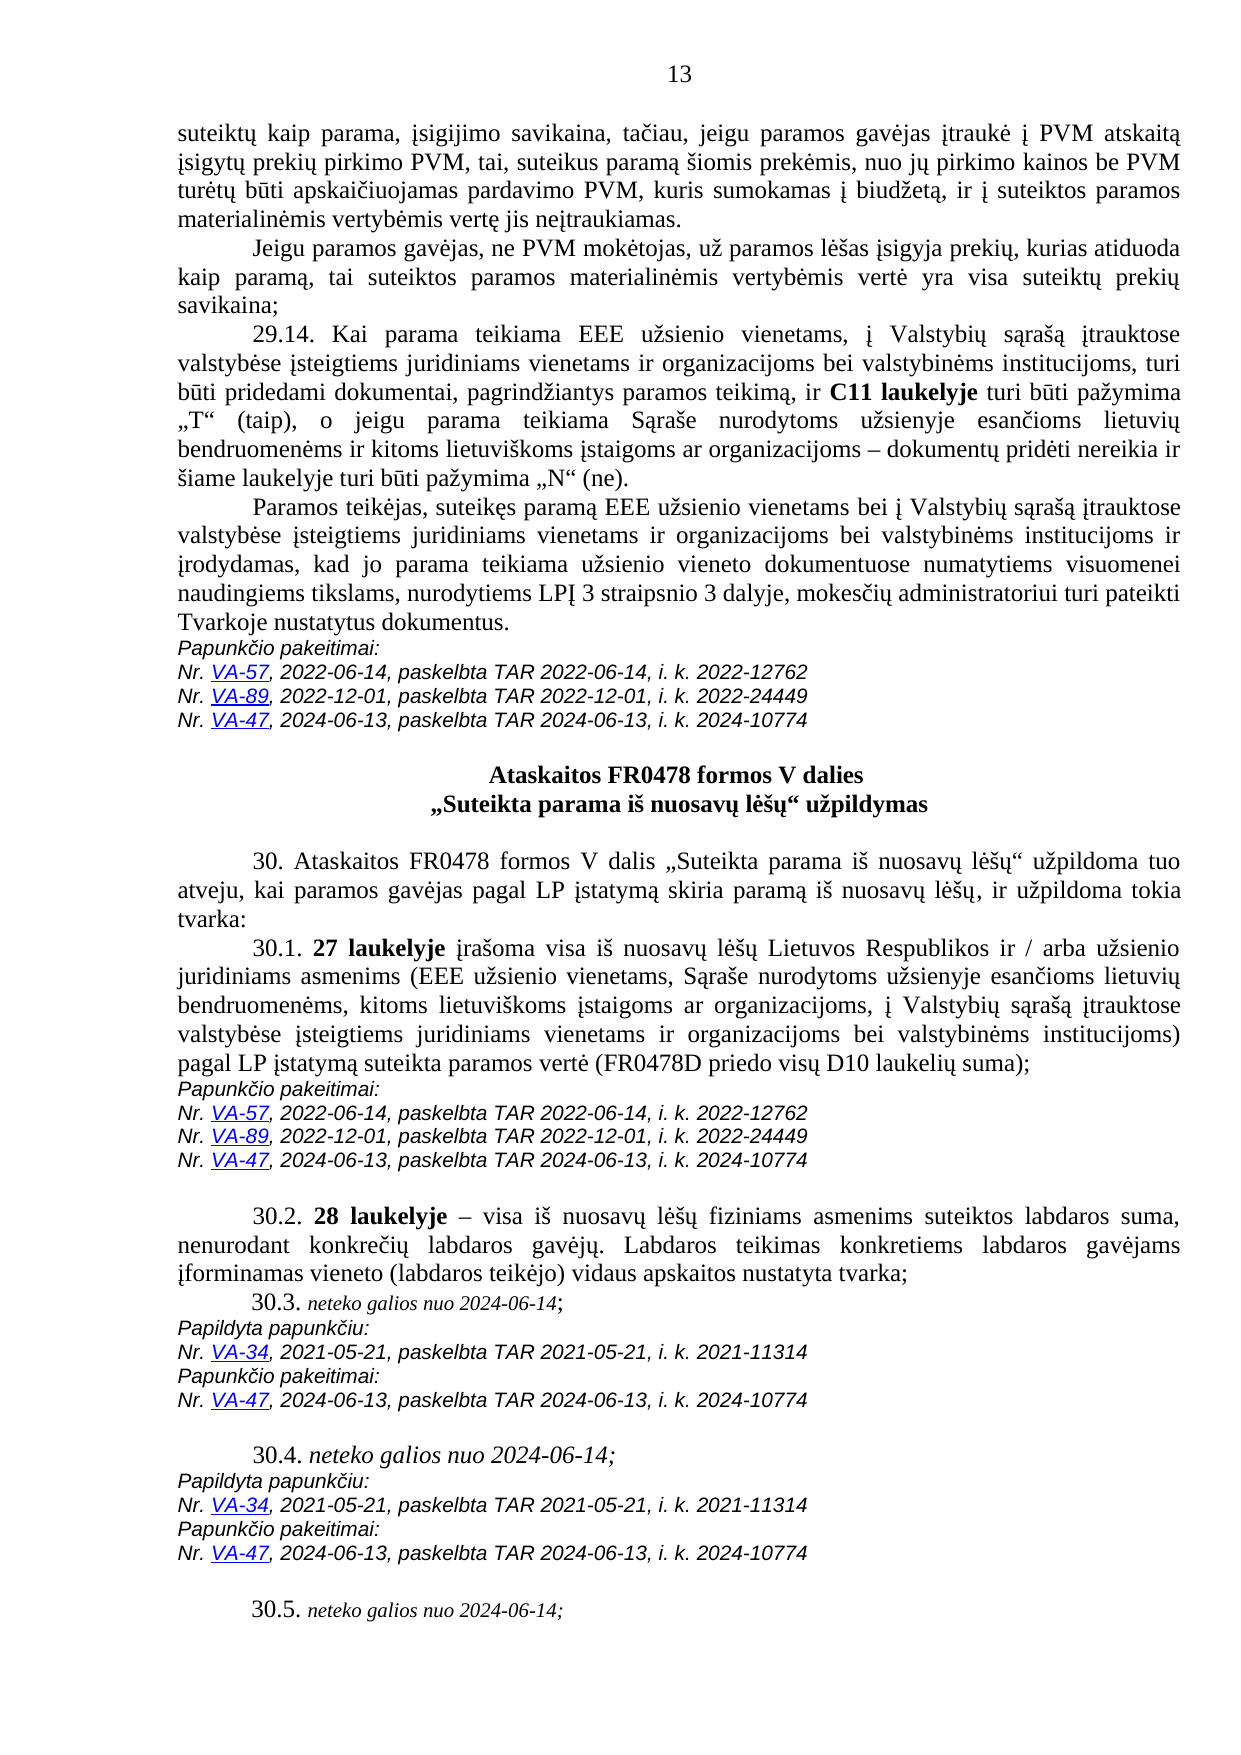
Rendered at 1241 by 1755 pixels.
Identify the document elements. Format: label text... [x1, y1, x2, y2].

text Nr. VA-89, 2022-12-01, paskelbta TAR 2022-12-01, i. k. 2022-24449 [177, 1124, 1181, 1148]
text Nr. VA-47, 2024-06-13, paskelbta TAR 2024-06-13, i. k. 2024-10774 [177, 1388, 1181, 1412]
text Papildyta papunkčiu: [177, 1316, 1181, 1340]
text Papunkčio pakeitimai: [177, 1076, 1181, 1100]
text Papildyta papunkčiu: [177, 1469, 1181, 1493]
text Nr. VA-34, 2021-05-21, paskelbta TAR 2021-05-21, i. k. 2021-11314 [177, 1493, 1181, 1517]
text 30.4. neteko galios nuo 2024-06-14; [177, 1441, 1181, 1469]
text Nr. VA-47, 2024-06-13, paskelbta TAR 2024-06-13, i. k. 2024-10774 [177, 1541, 1181, 1565]
text Nr. VA-57, 2022-06-14, paskelbta TAR 2022-06-14, i. k. 2022-12762 [177, 659, 1181, 683]
text 29.14. Kai parama teikiama EEE užsienio vienetams, į Valstybių sąrašą įtrauktose valstybėse įsteigtiems juridiniams vienetams ir organizacijoms bei valstybinėms institucijoms, turi būti pridedami dokumentai, pagrindžiantys paramos teikimą, ir C11 laukelyje turi būti pažymima „T“ (taip), o jeigu parama teikiama Sąraše nurodytoms užsienyje esančioms lietuvių bendruomenėms ir kitoms lietuviškoms įstaigoms ar organizacijoms – dokumentų pridėti nereikia ir šiame laukelyje turi būti pažymima „N“ (ne). [177, 319, 1181, 492]
text Nr. VA-34, 2021-05-21, paskelbta TAR 2021-05-21, i. k. 2021-11314 [177, 1340, 1181, 1364]
text Nr. VA-47, 2024-06-13, paskelbta TAR 2024-06-13, i. k. 2024-10774 [177, 707, 1181, 731]
text 30.2. 28 laukelyje – visa iš nuosavų lėšų fiziniams asmenims suteiktos labdaros suma, nenurodant konkrečių labdaros gavėjų. Labdaros teikimas konkretiems labdaros gavėjams įforminamas vieneto (labdaros teikėjo) vidaus apskaitos nustatyta tvarka; [177, 1201, 1181, 1287]
text 30.1. 27 laukelyje įrašoma visa iš nuosavų lėšų Lietuvos Respublikos ir / arba užsienio juridiniams asmenims (EEE užsienio vienetams, Sąraše nurodytoms užsienyje esančioms lietuvių bendruomenėms, kitoms lietuviškoms įstaigoms ar organizacijoms, į Valstybių sąrašą įtrauktose valstybėse įsteigtiems juridiniams vienetams ir organizacijoms bei valstybinėms institucijoms) pagal LP įstatymą suteikta paramos vertė (FR0478D priedo visų D10 laukelių suma); [177, 933, 1181, 1076]
text Ataskaitos FR0478 formos V dalies [177, 760, 1181, 789]
text Papunkčio pakeitimai: [177, 1517, 1181, 1541]
text Nr. VA-89, 2022-12-01, paskelbta TAR 2022-12-01, i. k. 2022-24449 [177, 683, 1181, 707]
text Nr. VA-57, 2022-06-14, paskelbta TAR 2022-06-14, i. k. 2022-12762 [177, 1100, 1181, 1124]
text Papunkčio pakeitimai: [177, 1364, 1181, 1388]
text 30. Ataskaitos FR0478 formos V dalis „Suteikta parama iš nuosavų lėšų“ užpildoma tuo atveju, kai paramos gavėjas pagal LP įstatymą skiria paramą iš nuosavų lėšų, ir užpildoma tokia tvarka: [177, 846, 1181, 933]
text Jeigu paramos gavėjas, ne PVM mokėtojas, už paramos lėšas įsigyja prekių, kurias atiduoda kaip paramą, tai suteiktos paramos materialinėmis vertybėmis vertė yra visa suteiktų prekių savikaina; [177, 233, 1181, 319]
text suteiktų kaip parama, įsigijimo savikaina, tačiau, jeigu paramos gavėjas įtraukė į PVM atskaitą įsigytų prekių pirkimo PVM, tai, suteikus paramą šiomis prekėmis, nuo jų pirkimo kainos be PVM turėtų būti apskaičiuojamas pardavimo PVM, kuris sumokamas į biudžetą, ir į suteiktos paramos materialinėmis vertybėmis vertę jis neįtraukiamas. [177, 118, 1181, 233]
text 30.5. neteko galios nuo 2024-06-14; [177, 1594, 1181, 1623]
text Papunkčio pakeitimai: [177, 636, 1181, 659]
text 30.3. neteko galios nuo 2024-06-14; [177, 1287, 1181, 1316]
text Nr. VA-47, 2024-06-13, paskelbta TAR 2024-06-13, i. k. 2024-10774 [177, 1148, 1181, 1172]
text Paramos teikėjas, suteikęs paramą EEE užsienio vienetams bei į Valstybių sąrašą įtrauktose valstybėse įsteigtiems juridiniams vienetams ir organizacijoms bei valstybinėms institucijoms ir įrodydamas, kad jo parama teikiama užsienio vieneto dokumentuose numatytiems visuomenei naudingiems tikslams, nurodytiems LPĮ 3 straipsnio 3 dalyje, mokesčių administratoriui turi pateikti Tvarkoje nustatytus dokumentus. [177, 492, 1181, 636]
text „Suteikta parama iš nuosavų lėšų“ užpildymas [177, 789, 1181, 818]
